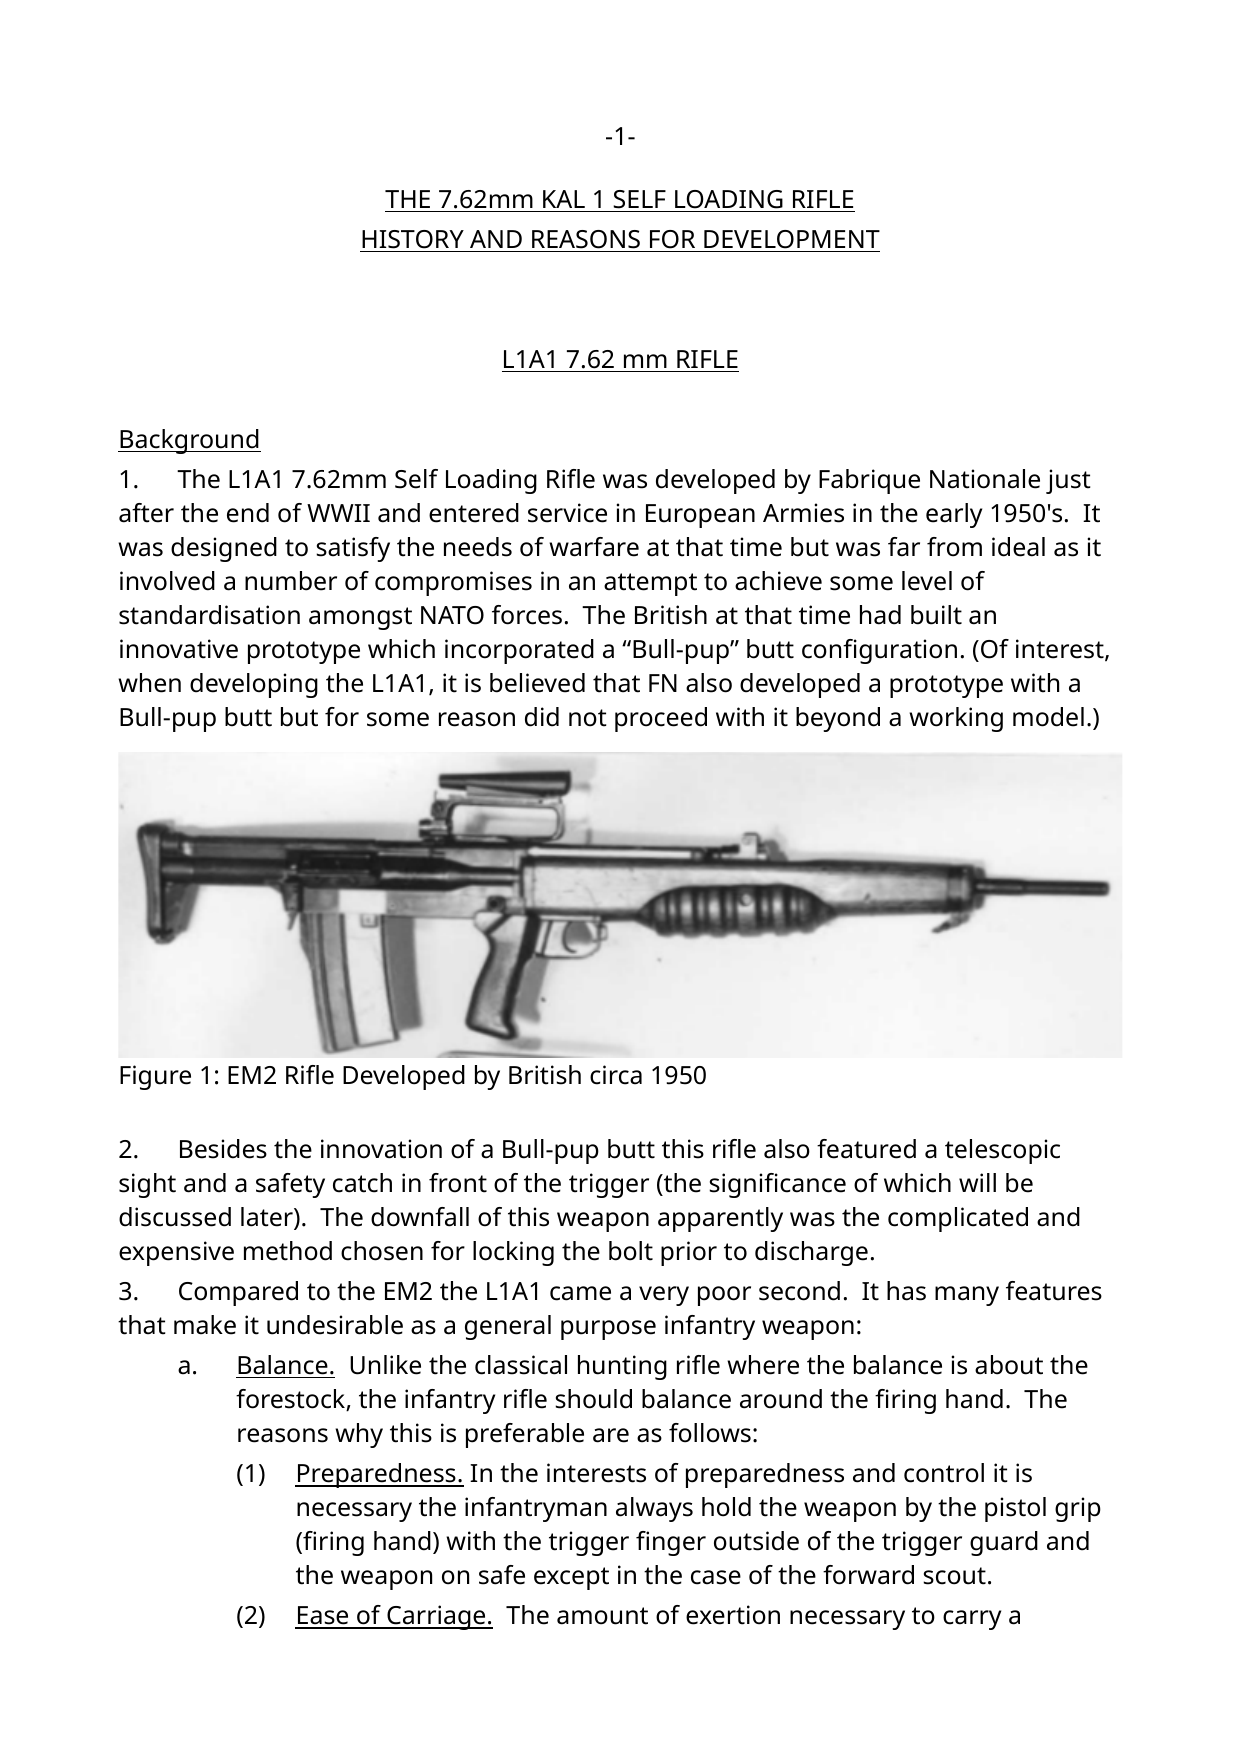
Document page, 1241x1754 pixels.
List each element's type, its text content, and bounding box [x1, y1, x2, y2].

text L1A1 7.62 mm RIFLE [118, 342, 1122, 376]
list Compared to the EM2 the L1A1 came a very poor second. It has many features that make it undesirable as a general purpose infantry weapon: [118, 1274, 1122, 1342]
picture [118, 752, 1123, 1058]
text HISTORY AND REASONS FOR DEVELOPMENT [118, 222, 1122, 256]
list Figure 1: EM2 Rifle Developed by British circa 1950 [118, 1058, 1122, 1091]
list Preparedness. In the interests of preparedness and control it is necessary the infantryman always hold the weapon by the pistol grip (firing hand) with the trigger finger outside of the trigger guard and the weapon on safe except in the case of the forward scout. [236, 1456, 1122, 1592]
list Besides the innovation of a Bull-pup butt this rifle also featured a telescopic sight and a safety catch in front of the trigger (the significance of which will be discussed later). The downfall of this weapon apparently was the complicated and expensive method chosen for locking the bolt prior to discharge. [118, 1131, 1122, 1268]
text THE 7.62mm KAL 1 SELF LOADING RIFLE [118, 182, 1122, 216]
list Balance. Unlike the classical hunting rifle where the balance is about the forestock, the infantry rifle should balance around the firing hand. The reasons why this is preferable are as follows: [177, 1348, 1122, 1450]
text Background [118, 422, 1122, 456]
list The L1A1 7.62mm Self Loading Rifle was developed by Fabrique Nationale just after the end of WWII and entered service in European Armies in the early 1950's. It was designed to satisfy the needs of warfare at that time but was far from ideal as it involved a number of compromises in an attempt to achieve some level of standardisation amongst NATO forces. The British at that time had built an innovative prototype which incorporated a “Bull-pup” butt configuration. (Of interest, when developing the L1A1, it is believed that FN also developed a prototype with a Bull-pup butt but for some reason did not proceed with it beyond a working model.) [118, 462, 1122, 734]
list Ease of Carriage. The amount of exertion necessary to carry a [236, 1598, 1122, 1632]
